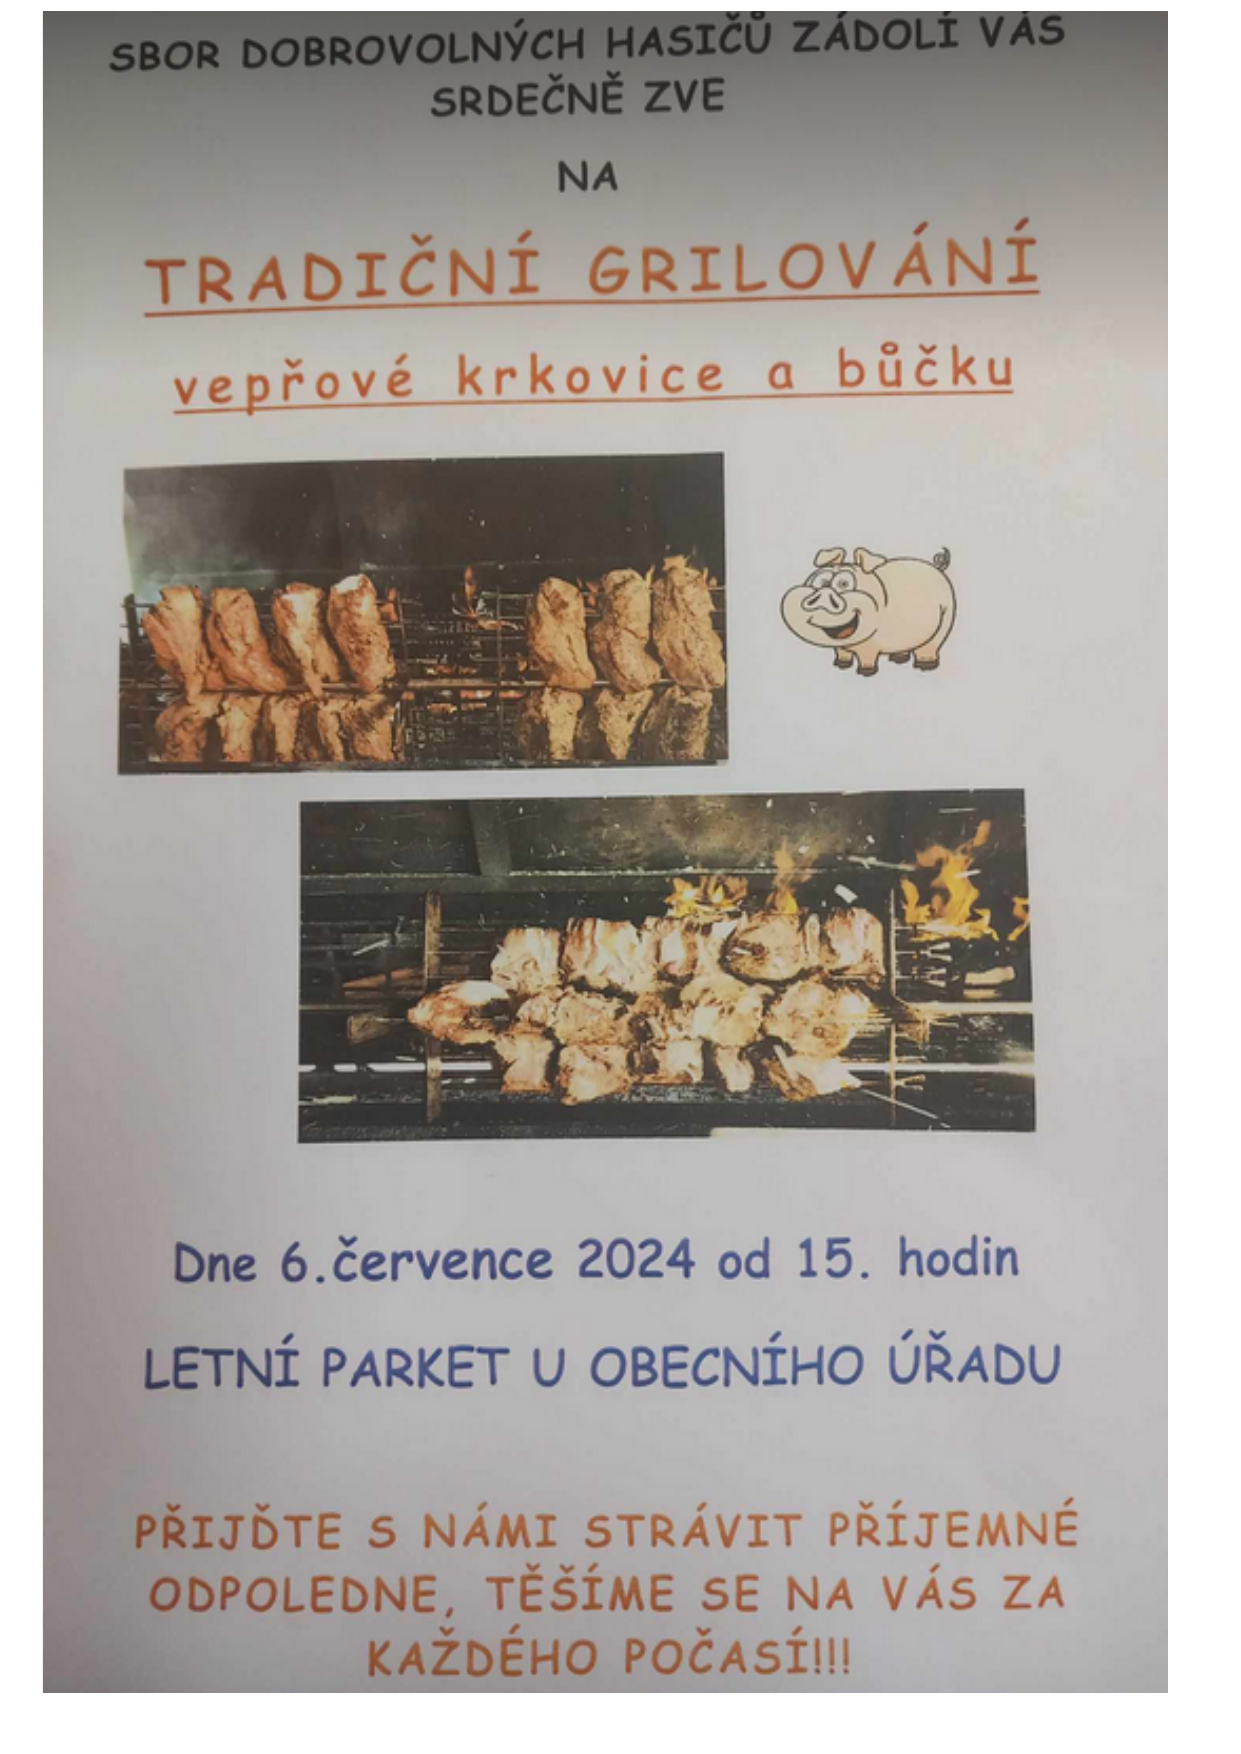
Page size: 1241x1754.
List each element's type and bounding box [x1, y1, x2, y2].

picture [42, 11, 1168, 1693]
